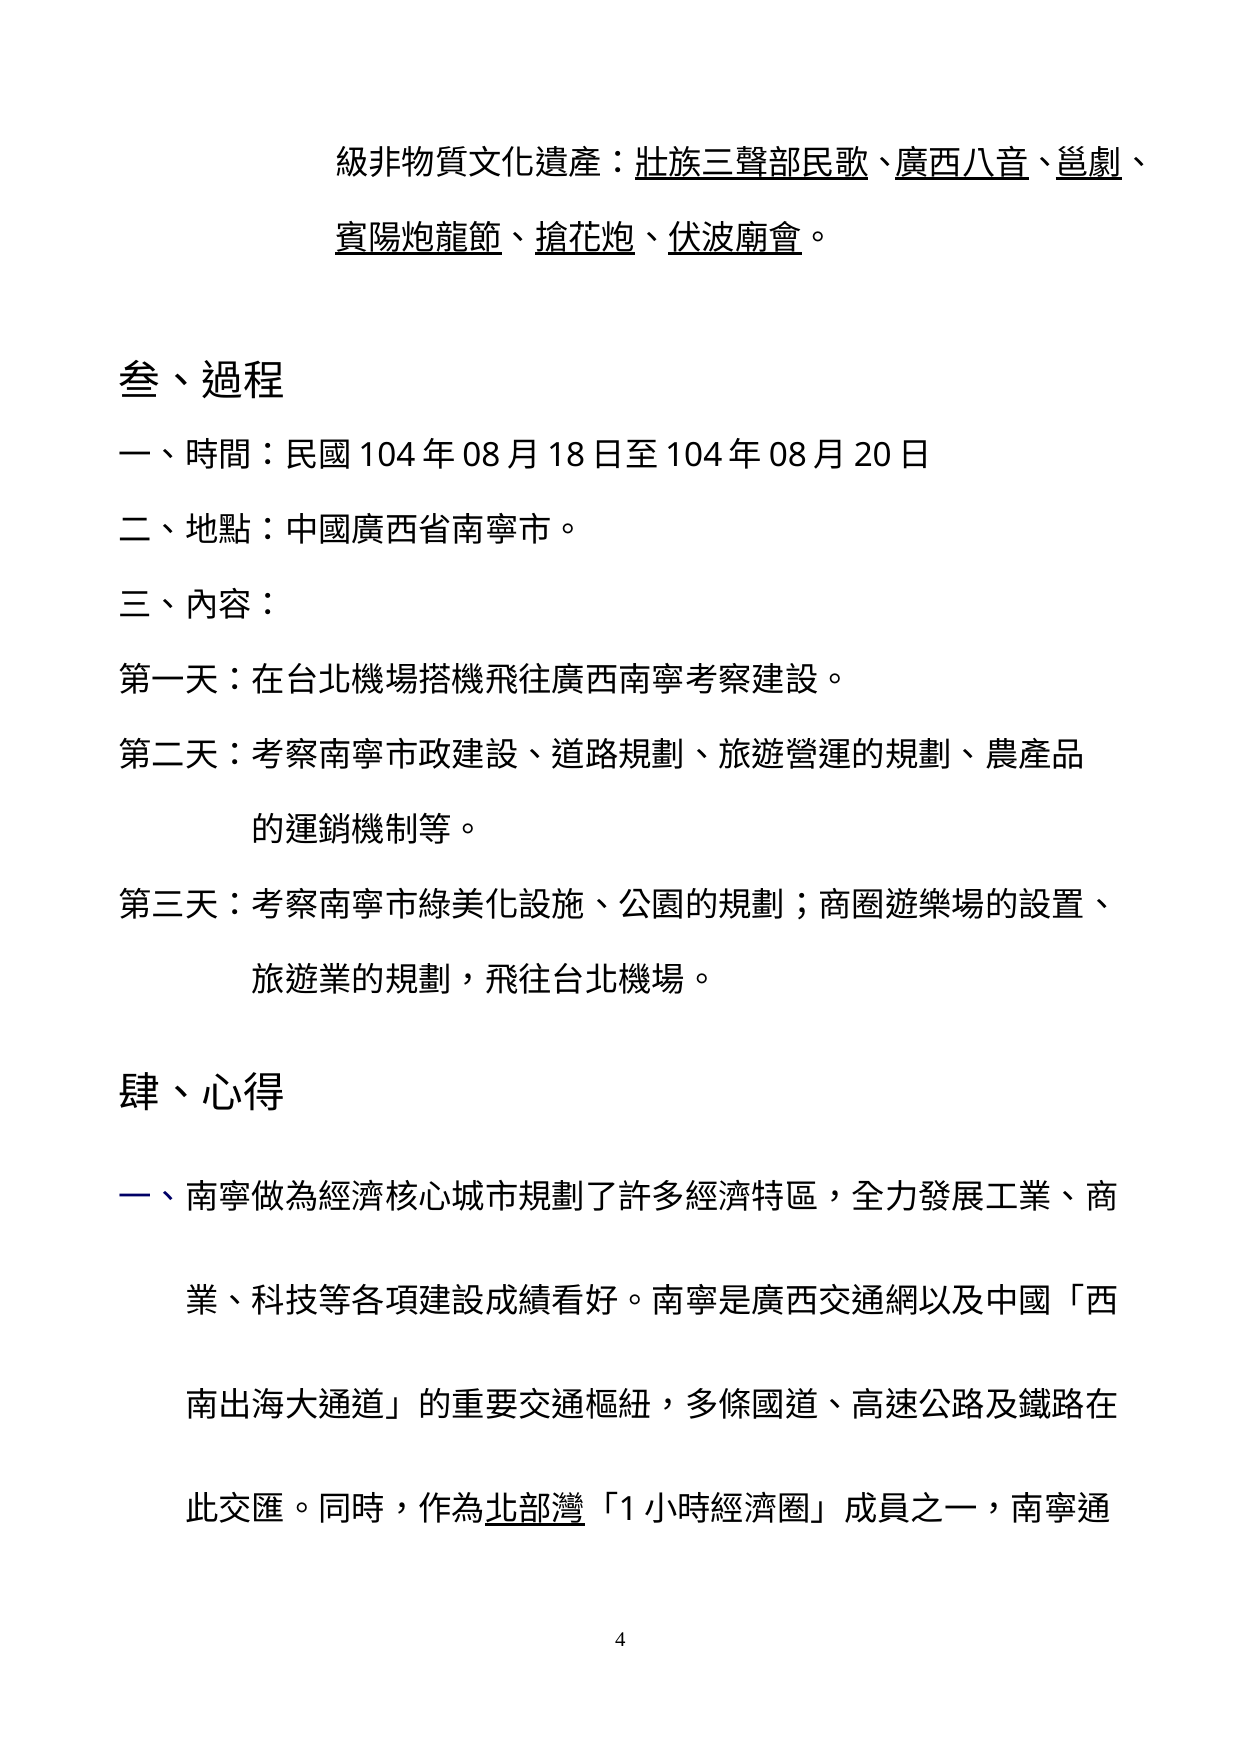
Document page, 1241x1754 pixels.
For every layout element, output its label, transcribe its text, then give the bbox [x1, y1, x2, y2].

text 第一天：在台北機場搭機飛往廣西南寧考察建設。 [118, 639, 1122, 714]
text 第二天：考察南寧市政建設、道路規劃、旅遊營運的規劃、農產品 [118, 714, 1122, 789]
text 南出海大通道」的重要交通樞紐，多條國道、高速公路及鐵路在 [185, 1364, 1122, 1439]
text 旅遊業的規劃，飛往台北機場。 [252, 939, 1122, 1014]
text 的運銷機制等。 [252, 789, 1122, 864]
text 業、科技等各項建設成績看好。南寧是廣西交通網以及中國「西 [185, 1260, 1122, 1335]
text 叁、過程 [118, 339, 1122, 414]
text 二、地點：中國廣西省南寧市。 [118, 489, 1122, 564]
text 第三天：考察南寧市綠美化設施、公園的規劃；商圈遊樂場的設置、 [118, 864, 1122, 939]
text 三、內容： [118, 564, 1122, 639]
text 三、文化維護方面：自1999年起，舉辦每年一次的南寧國際民歌藝術節。2003年起，成為中國-東協博覽會舉辦地，每年11月舉行。同年11月，成為中國-東協商務與投資峰會舉辦地。 國家級非物質文化遺產：壯族歌圩自治區級非物質文化遺產：壯族三聲部民歌、廣西八音、邕劇、賓陽炮龍節、搶花炮、伏波廟會。 [118, 123, 1122, 273]
text 此交匯。同時，作為北部灣「1小時經濟圈」成員之一，南寧通 [185, 1469, 1122, 1544]
text 一、南寧做為經濟核心城市規劃了許多經濟特區，全力發展工業、商 [118, 1156, 1122, 1231]
text 肆、心得 [118, 1052, 1122, 1127]
text 一、時間：民國104年08月18日至104年08月20日 [118, 414, 1122, 489]
